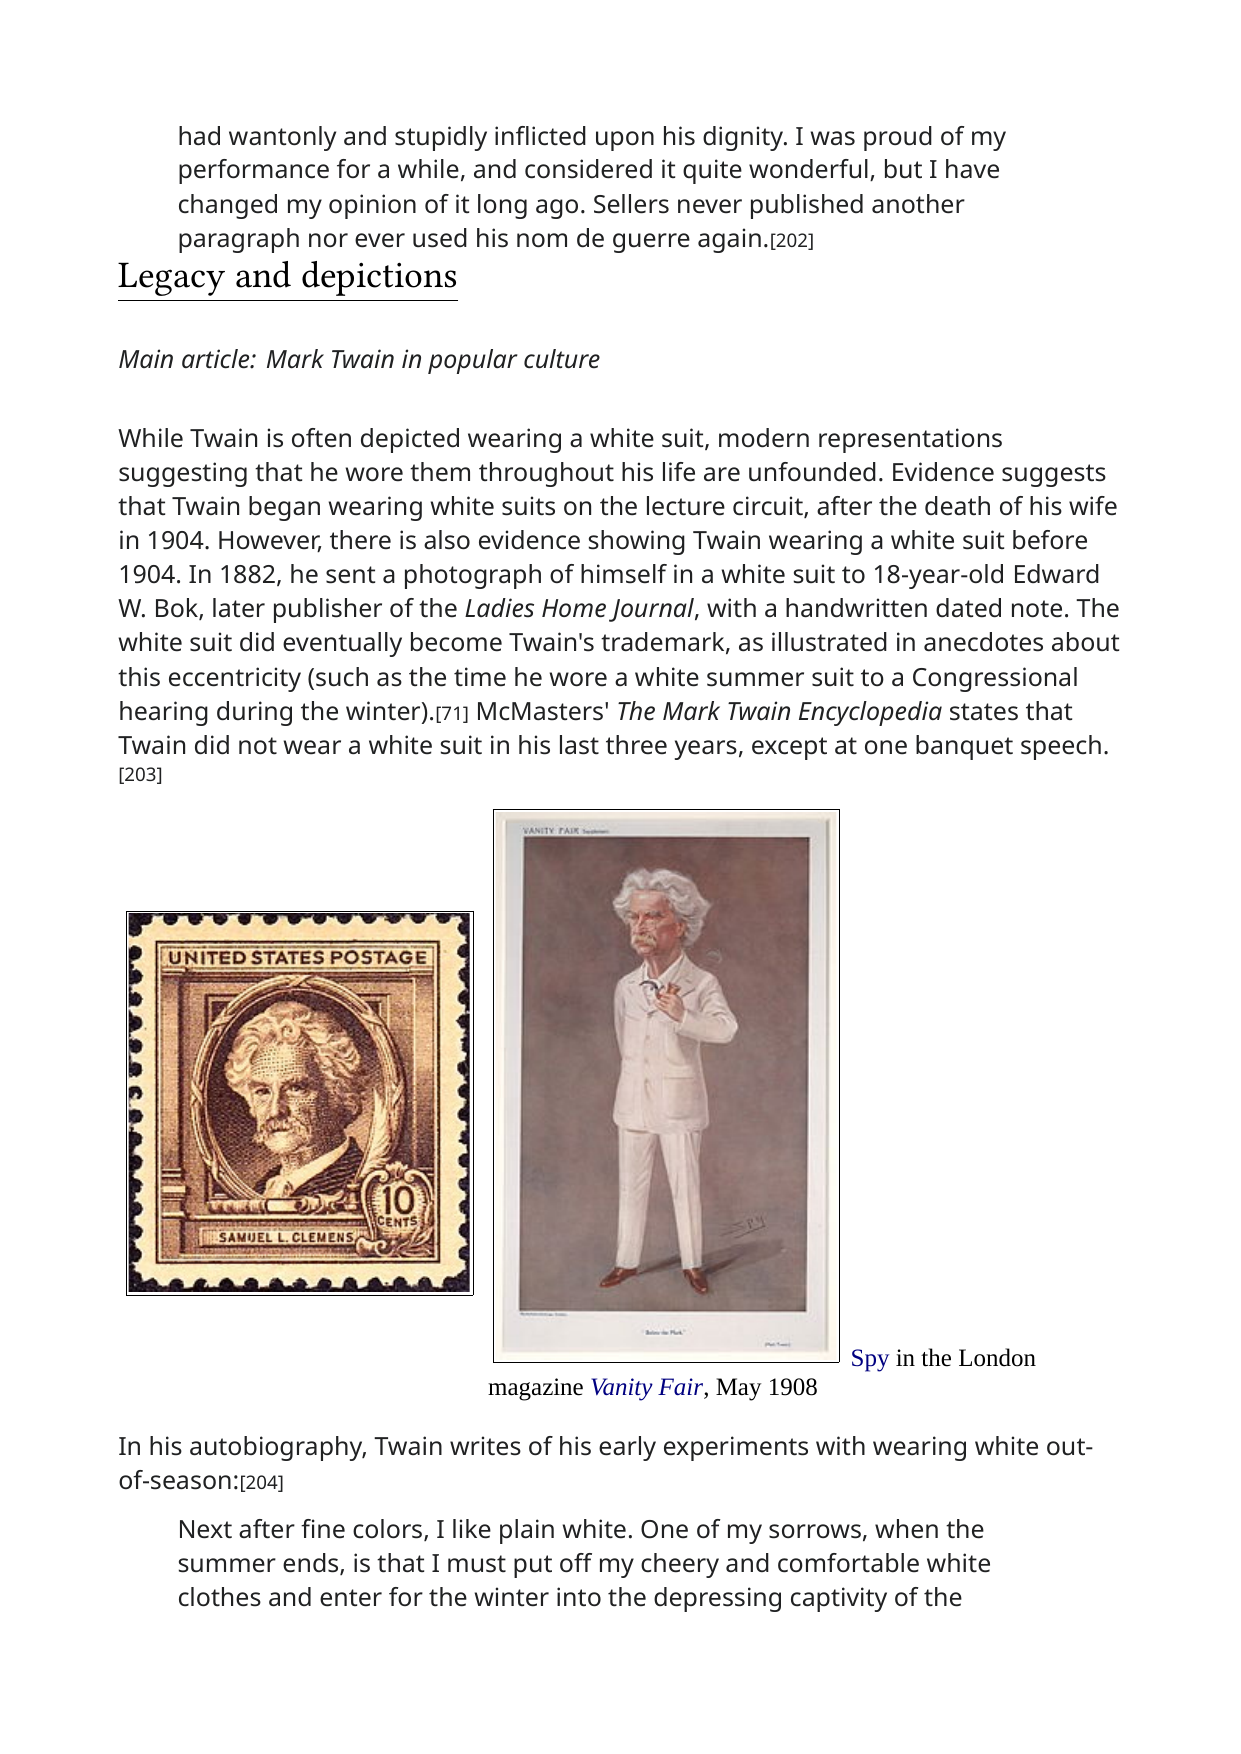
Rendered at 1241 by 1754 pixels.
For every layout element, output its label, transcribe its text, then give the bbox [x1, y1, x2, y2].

picture [128, 913, 470, 1292]
subtitle Legacy and depictions [118, 254, 1122, 300]
text Next after fine colors, I like plain white. One of my sorrows, when the summer ends, is that I must put off my cheery and comfortable white clothes and enter for the winter into the depressing captivity of the [177, 1512, 1063, 1614]
text In his autobiography, Twain writes of his early experiments with wearing white out-of-season:[204] [118, 1429, 1122, 1497]
text While Twain is often depicted wearing a white suit, modern representations suggesting that he wore them throughout his life are unfounded. Evidence suggests that Twain began wearing white suits on the lecture circuit, after the death of his wife in 1904. However, there is also evidence showing Twain wearing a white suit before 1904. In 1882, he sent a photograph of himself in a white suit to 18-year-old Edward W. Bok, later publisher of the Ladies Home Journal, with a handwritten dated note. The white suit did eventually become Twain's trademark, as illustrated in anecdotes about this eccentricity (such as the time he wore a white summer suit to a Congressional hearing during the winter).[71] McMasters' The Mark Twain Encyclopedia states that Twain did not wear a white suit in his last three years, except at one banquet speech.[203] [118, 421, 1122, 787]
table_header [118, 801, 485, 1404]
text Main article: Mark Twain in popular culture [118, 342, 1122, 376]
text had wantonly and stupidly inflicted upon his dignity. I was proud of my performance for a while, and considered it quite wonderful, but I have changed my opinion of it long ago. Sellers never published another paragraph nor ever used his nom de guerre again.[202] [177, 118, 1063, 254]
table_header Spy in the London magazine Vanity Fair, May 1908 [485, 801, 1122, 1404]
picture [495, 812, 837, 1360]
